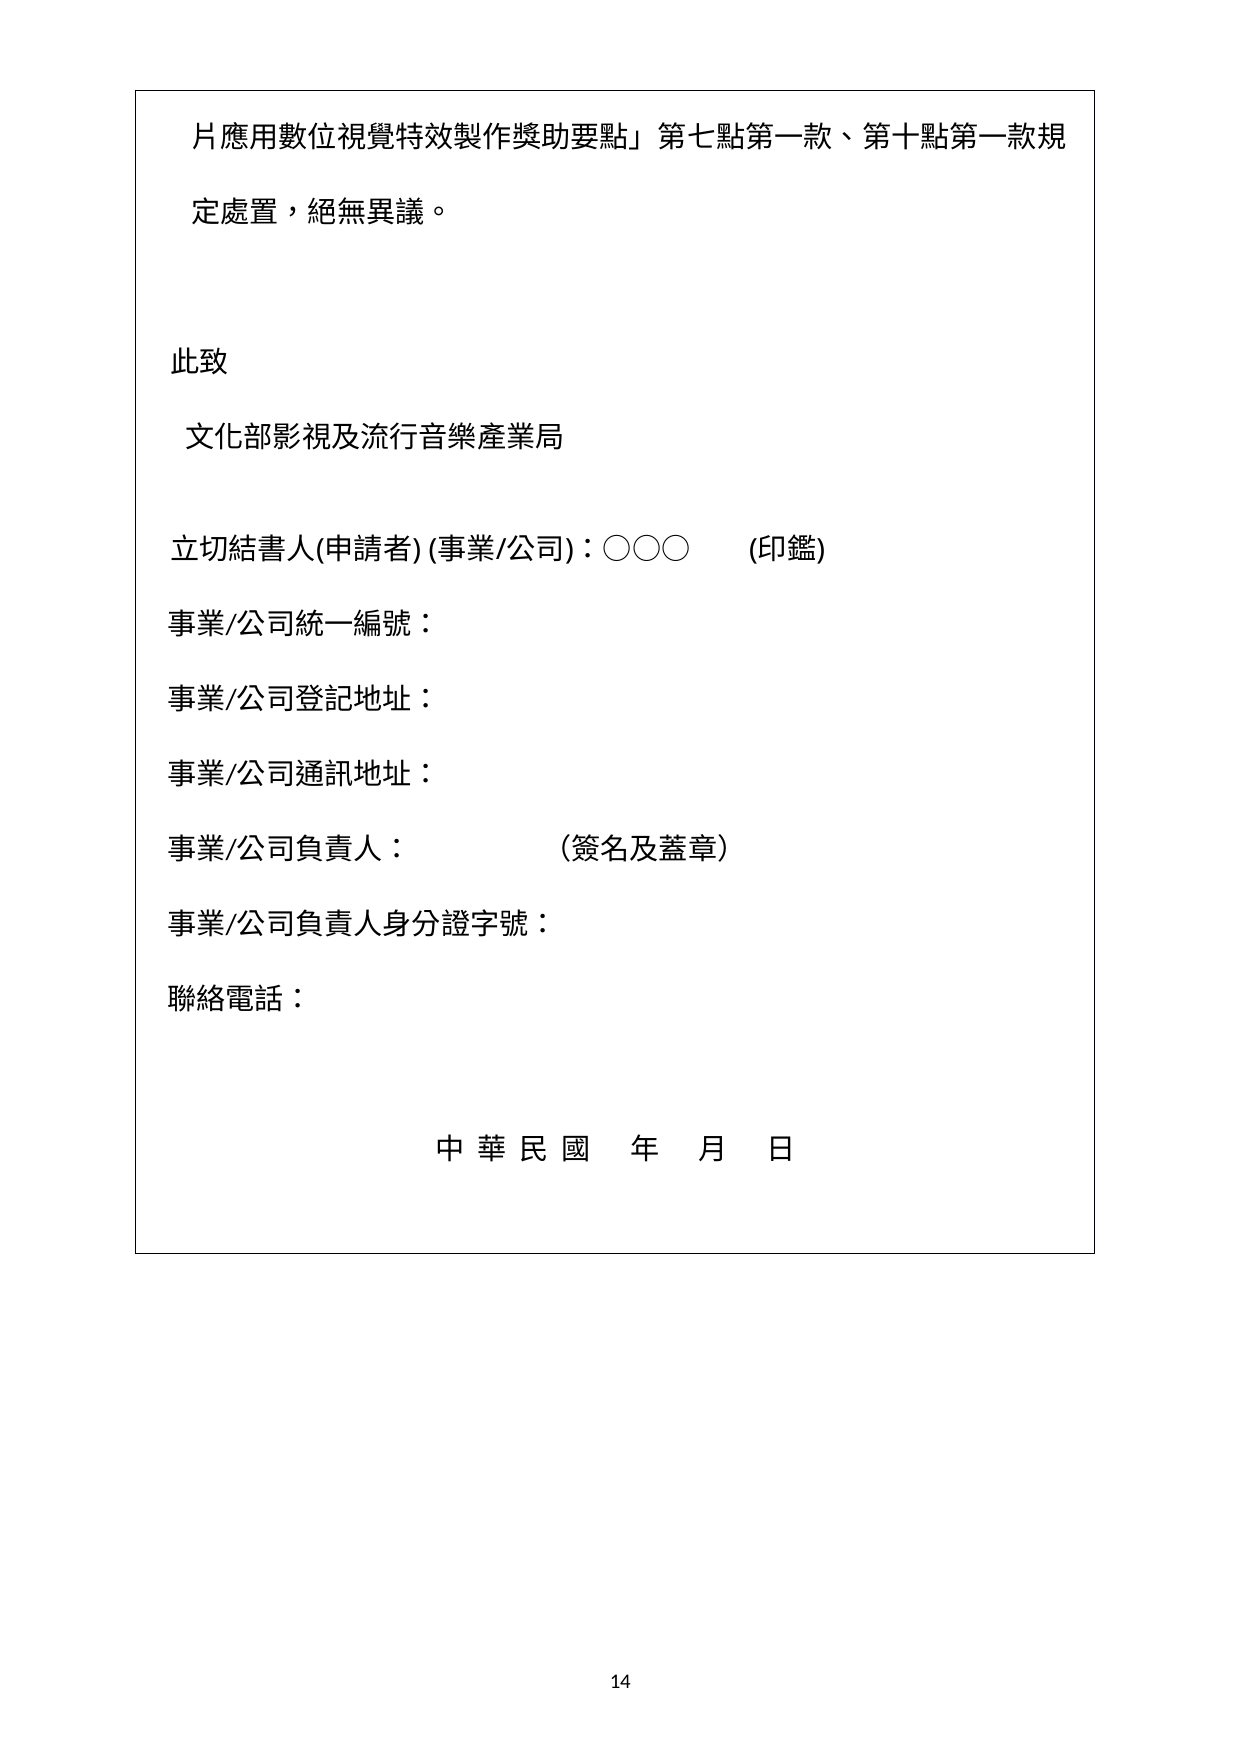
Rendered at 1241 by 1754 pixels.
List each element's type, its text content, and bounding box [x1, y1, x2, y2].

table_header 片應用數位視覺特效製作獎助要點」第七點第一款、第十點第一款規定處置，絕無異議。 此致 文化部影視及流行音樂產業局 立切結書人(申請者) (事業/公司)：○○○ (印鑑) 事業/公司統一編號： 事業/公司登記地址： 事業/公司通訊地址： 事業/公司負責人： （簽名及蓋章） 事業/公司負責人身分證字號： 聯絡電話： 中 華 民 國 年 月 日 [136, 91, 1094, 1253]
